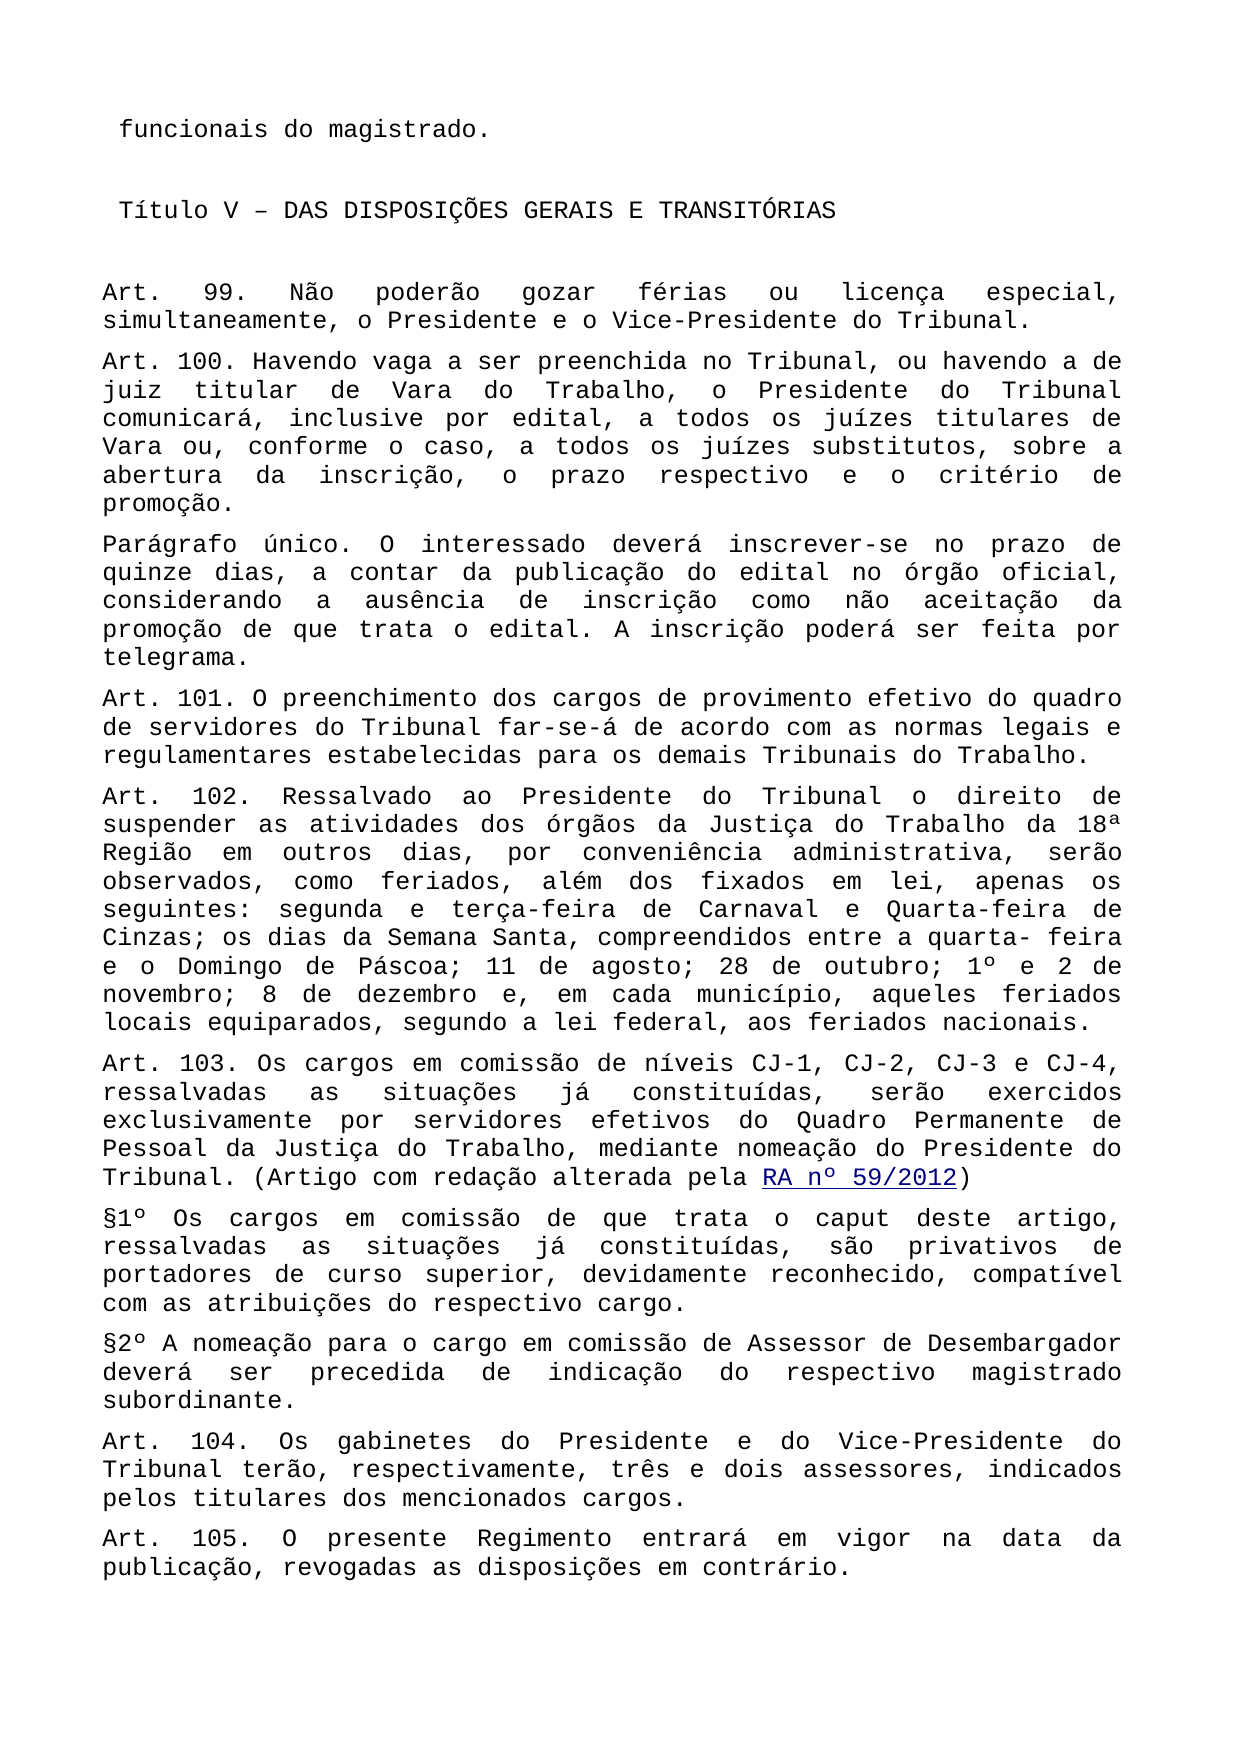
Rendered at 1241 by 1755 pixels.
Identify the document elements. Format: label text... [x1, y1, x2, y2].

text Art. 104. Os gabinetes do Presidente e do Vice-Presidente do Tribunal terão, respectivamente, três e dois assessores, indicados pelos titulares dos mencionados cargos. [102, 1428, 1123, 1513]
text Parágrafo único. O interessado deverá inscrever-se no prazo de quinze dias, a contar da publicação do edital no órgão oficial, considerando a ausência de inscrição como não aceitação da promoção de que trata o edital. A inscrição poderá ser feita por telegrama. [102, 531, 1122, 673]
text Título V – DAS DISPOSIÇÕES GERAIS E TRANSITÓRIAS [118, 198, 1138, 226]
text Art. 100. Havendo vaga a ser preenchida no Tribunal, ou havendo a de juiz titular de Vara do Trabalho, o Presidente do Tribunal comunicará, inclusive por edital, a todos os juízes titulares de Vara ou, conforme o caso, a todos os juízes substitutos, sobre a abertura da inscrição, o prazo respectivo e o critério de promoção. [102, 349, 1123, 519]
text Art. 101. O preenchimento dos cargos de provimento efetivo do quadro de servidores do Tribunal far-se-á de acordo com as normas legais e regulamentares estabelecidas para os demais Tribunais do Trabalho. [102, 686, 1123, 771]
text §2º A nomeação para o cargo em comissão de Assessor de Desembargador deverá ser precedida de indicação do respectivo magistrado subordinante. [102, 1331, 1122, 1416]
text Art. 103. Os cargos em comissão de níveis CJ-1, CJ-2, CJ-3 e CJ-4, ressalvadas as situações já constituídas, serão exercidos exclusivamente por servidores efetivos do Quadro Permanente de Pessoal da Justiça do Trabalho, mediante nomeação do Presidente do Tribunal. (Artigo com redação alterada pela RA nº 59/2012) [102, 1051, 1123, 1193]
text Art. 102. Ressalvado ao Presidente do Tribunal o direito de suspender as atividades dos órgãos da Justiça do Trabalho da 18ª Região em outros dias, por conveniência administrativa, serão observados, como feriados, além dos fixados em lei, apenas os seguintes: segunda e terça-feira de Carnaval e Quarta-feira de Cinzas; os dias da Semana Santa, compreendidos entre a quarta- feira e o Domingo de Páscoa; 11 de agosto; 28 de outubro; 1º e 2 de novembro; 8 de dezembro e, em cada município, aqueles feriados locais equiparados, segundo a lei federal, aos feriados nacionais. [102, 783, 1123, 1038]
text §1º Os cargos em comissão de que trata o caput deste artigo, ressalvadas as situações já constituídas, são privativos de portadores de curso superior, devidamente reconhecido, compatível com as atribuições do respectivo cargo. [102, 1205, 1123, 1318]
text funcionais do magistrado. [118, 116, 1138, 144]
text Art. 99. Não poderão gozar férias ou licença especial, simultaneamente, o Presidente e o Vice-Presidente do Tribunal. [102, 280, 1122, 336]
text Art. 105. O presente Regimento entrará em vigor na data da publicação, revogadas as disposições em contrário. [102, 1526, 1122, 1583]
